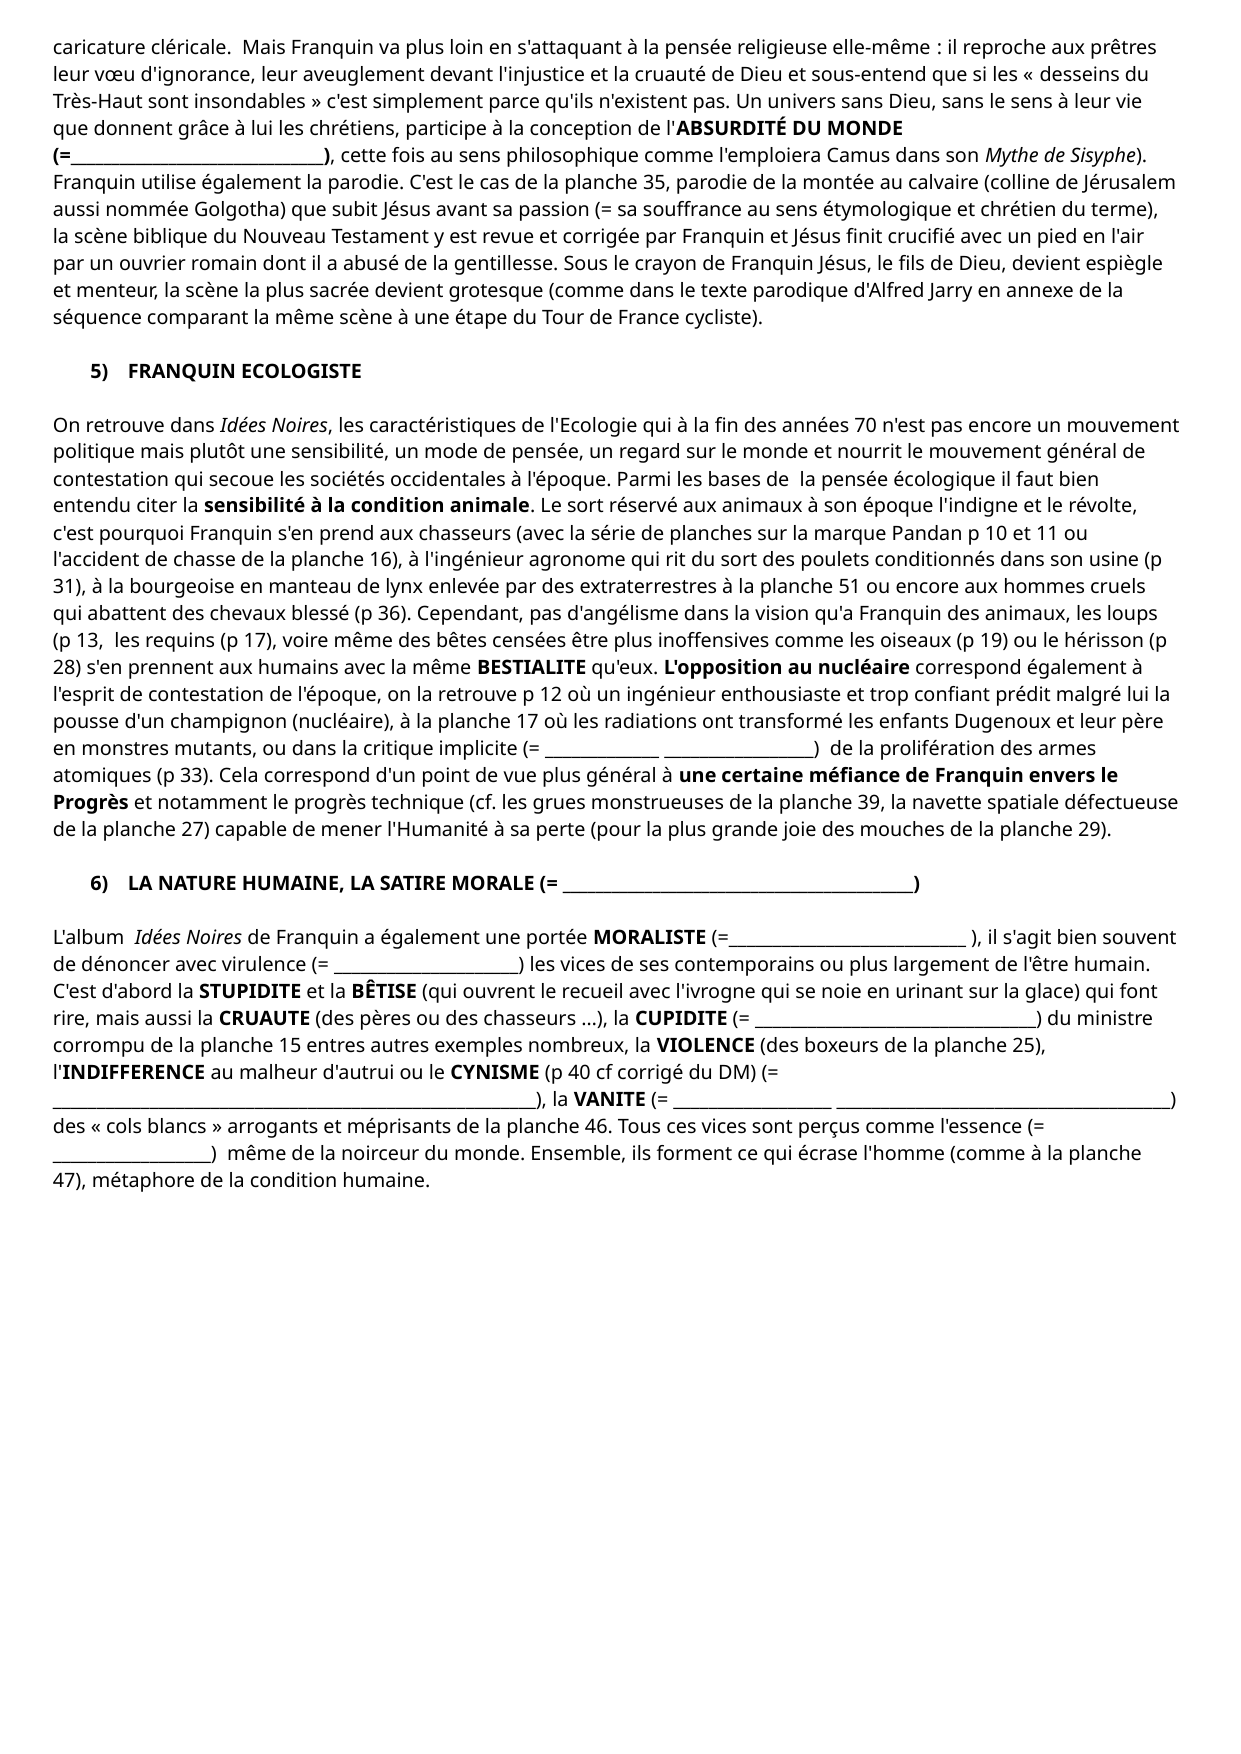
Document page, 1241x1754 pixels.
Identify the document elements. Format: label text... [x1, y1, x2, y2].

text L'album Idées Noires de Franquin a également une portée MORALISTE (=___________________________ ), il s'agit bien souvent de dénoncer avec virulence (= _____________________) les vices de ses contemporains ou plus largement de l'être humain. C'est d'abord la STUPIDITE et la BÊTISE (qui ouvrent le recueil avec l'ivrogne qui se noie en urinant sur la glace) qui font rire, mais aussi la CRUAUTE (des pères ou des chasseurs …), la CUPIDITE (= ________________________________) du ministre corrompu de la planche 15 entres autres exemples nombreux, la VIOLENCE (des boxeurs de la planche 25), l'INDIFFERENCE au malheur d'autrui ou le CYNISME (p 40 cf corrigé du DM) (= _______________________________________________________), la VANITE (= __________________ ______________________________________) des « cols blancs » arrogants et méprisants de la planche 46. Tous ces vices sont perçus comme l'essence (= __________________) même de la noirceur du monde. Ensemble, ils forment ce qui écrase l'homme (comme à la planche 47), métaphore de la condition humaine. [53, 923, 1181, 1193]
list LA NATURE HUMAINE, LA SATIRE MORALE (= ___________________________________________) [90, 869, 1181, 896]
text caricature cléricale. Mais Franquin va plus loin en s'attaquant à la pensée religieuse elle-même : il reproche aux prêtres leur vœu d'ignorance, leur aveuglement devant l'injustice et la cruauté de Dieu et sous-entend que si les « desseins du Très-Haut sont insondables » c'est simplement parce qu'ils n'existent pas. Un univers sans Dieu, sans le sens à leur vie que donnent grâce à lui les chrétiens, participe à la conception de l'ABSURDITÉ DU MONDE (=_______________________________), cette fois au sens philosophique comme l'emploiera Camus dans son Mythe de Sisyphe). Franquin utilise également la parodie. C'est le cas de la planche 35, parodie de la montée au calvaire (colline de Jérusalem aussi nommée Golgotha) que subit Jésus avant sa passion (= sa souffrance au sens étymologique et chrétien du terme), la scène biblique du Nouveau Testament y est revue et corrigée par Franquin et Jésus finit crucifié avec un pied en l'air par un ouvrier romain dont il a abusé de la gentillesse. Sous le crayon de Franquin Jésus, le fils de Dieu, devient espiègle et menteur, la scène la plus sacrée devient grotesque (comme dans le texte parodique d'Alfred Jarry en annexe de la séquence comparant la même scène à une étape du Tour de France cycliste). [53, 33, 1181, 330]
list FRANQUIN ECOLOGISTE [90, 357, 1181, 384]
text On retrouve dans Idées Noires, les caractéristiques de l'Ecologie qui à la fin des années 70 n'est pas encore un mouvement politique mais plutôt une sensibilité, un mode de pensée, un regard sur le monde et nourrit le mouvement général de contestation qui secoue les sociétés occidentales à l'époque. Parmi les bases de la pensée écologique il faut bien entendu citer la sensibilité à la condition animale. Le sort réservé aux animaux à son époque l'indigne et le révolte, c'est pourquoi Franquin s'en prend aux chasseurs (avec la série de planches sur la marque Pandan p 10 et 11 ou l'accident de chasse de la planche 16), à l'ingénieur agronome qui rit du sort des poulets conditionnés dans son usine (p 31), à la bourgeoise en manteau de lynx enlevée par des extraterrestres à la planche 51 ou encore aux hommes cruels qui abattent des chevaux blessé (p 36). Cependant, pas d'angélisme dans la vision qu'a Franquin des animaux, les loups (p 13, les requins (p 17), voire même des bêtes censées être plus inoffensives comme les oiseaux (p 19) ou le hérisson (p 28) s'en prennent aux humains avec la même BESTIALITE qu'eux. L'opposition au nucléaire correspond également à l'esprit de contestation de l'époque, on la retrouve p 12 où un ingénieur enthousiaste et trop confiant prédit malgré lui la pousse d'un champignon (nucléaire), à la planche 17 où les radiations ont transformé les enfants Dugenoux et leur père en monstres mutants, ou dans la critique implicite (= _____________ _________________) de la prolifération des armes atomiques (p 33). Cela correspond d'un point de vue plus général à une certaine méfiance de Franquin envers le Progrès et notamment le progrès technique (cf. les grues monstrueuses de la planche 39, la navette spatiale défectueuse de la planche 27) capable de mener l'Humanité à sa perte (pour la plus grande joie des mouches de la planche 29). [53, 411, 1181, 842]
